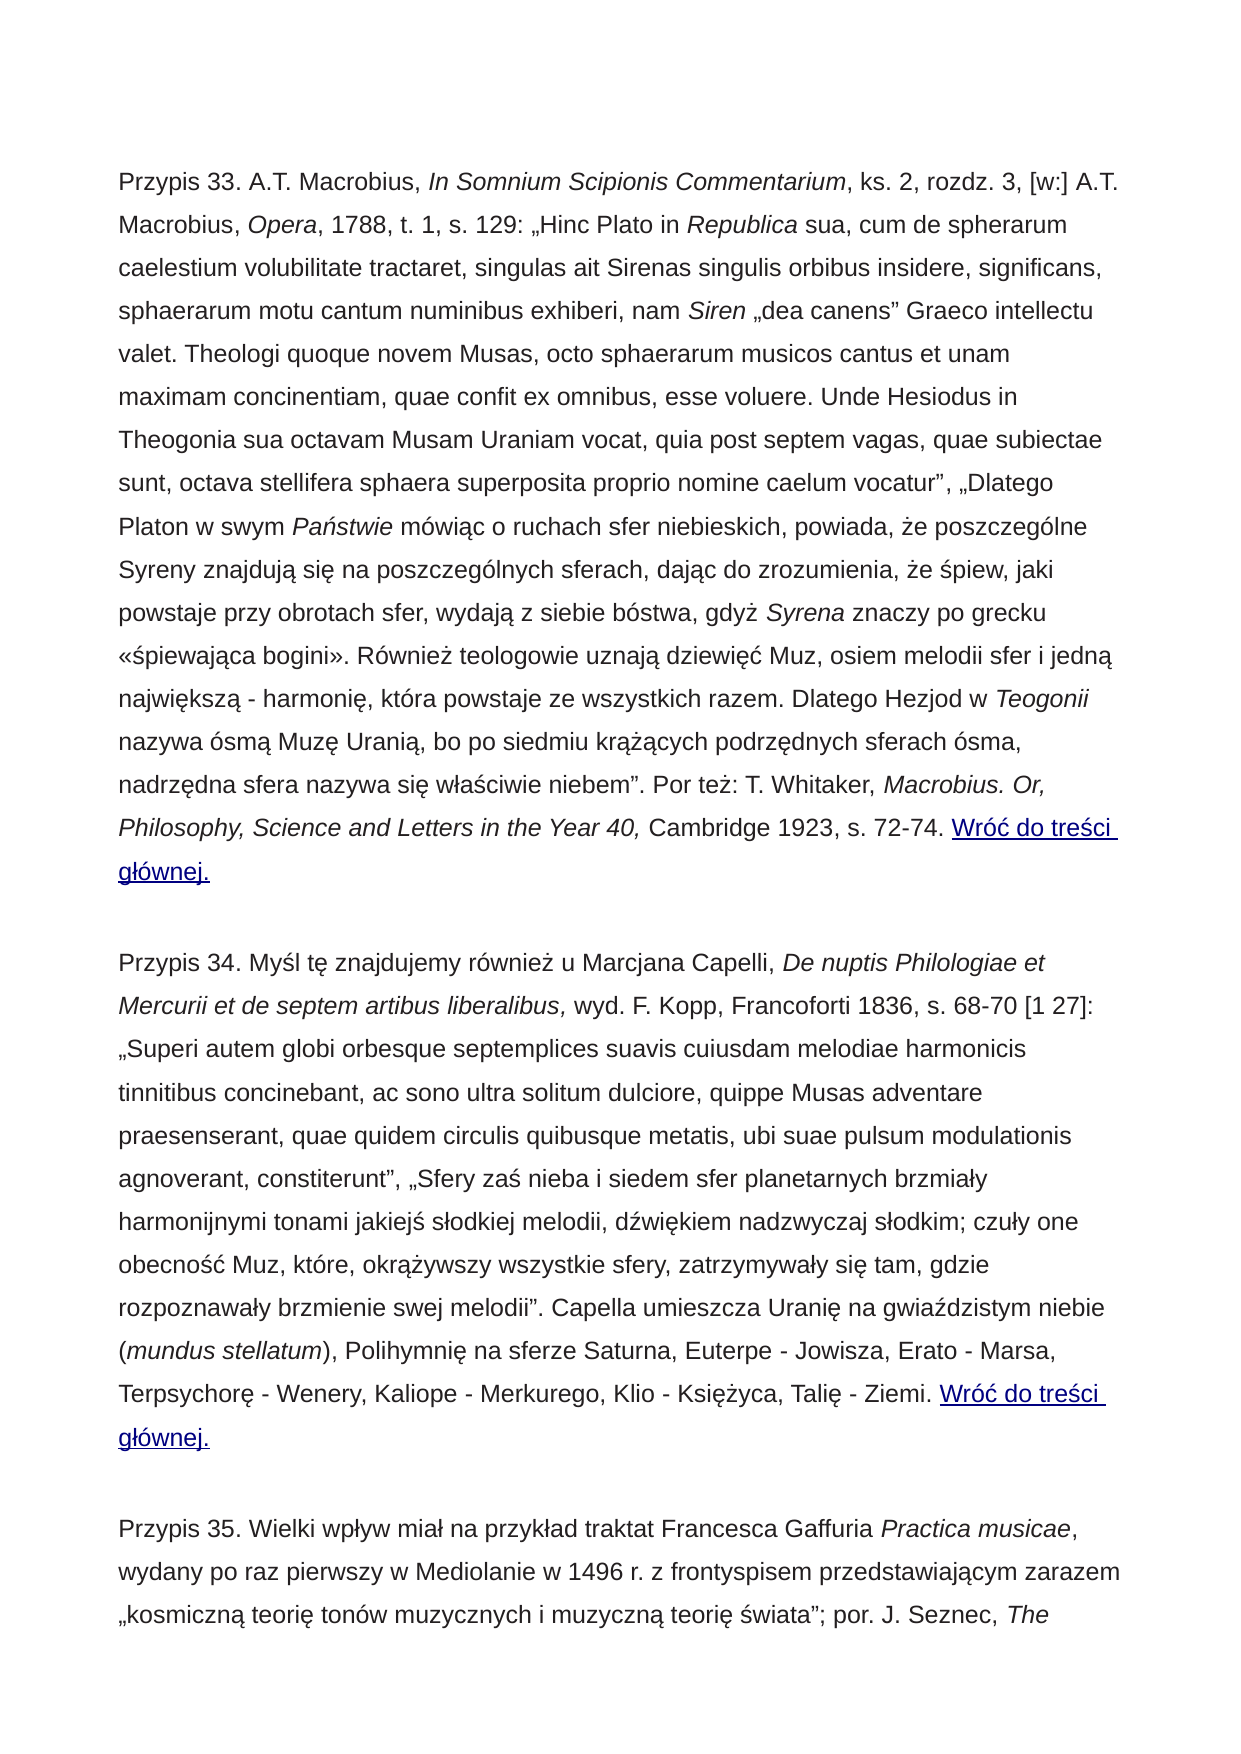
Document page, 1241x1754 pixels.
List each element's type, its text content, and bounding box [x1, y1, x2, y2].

text Przypis 33. A.T. Macrobius, In Somnium Scipionis Commentarium, ks. 2, rozdz. 3, [w:] A.T. Macrobius, Opera, 1788, t. 1, s. 129: „Hinc Plato in Republica sua, cum de spherarum caelestium volubilitate tractaret, singulas ait Sirenas singulis orbibus insidere, significans, sphaerarum motu cantum numinibus exhiberi, nam Siren „dea canens” Graeco intellectu valet. Theologi quoque novem Musas, octo sphaerarum musicos cantus et unam maximam concinentiam, quae confit ex omnibus, esse voluere. Unde Hesiodus in Theogonia sua octavam Musam Uraniam vocat, quia post septem vagas, quae subiectae sunt, octava stellifera sphaera superposita proprio nomine caelum vocatur”, „Dlatego Platon w swym Państwie mówiąc o ruchach sfer niebieskich, powiada, że poszczególne Syreny znajdują się na poszczególnych sferach, dając do zrozumienia, że śpiew, jaki powstaje przy obrotach sfer, wydają z siebie bóstwa, gdyż Syrena znaczy po grecku «śpiewająca bogini». Również teologowie uznają dziewięć Muz, osiem melodii sfer i jedną największą - harmonię, która powstaje ze wszystkich razem. Dlatego Hezjod w Teogonii nazywa ósmą Muzę Uranią, bo po siedmiu krążących podrzędnych sferach ósma, nadrzędna sfera nazywa się właściwie niebem”. Por też: T. Whitaker, Macrobius. Or, Philosophy, Science and Letters in the Year 40, Cambridge 1923, s. 72-74. Wróć do treści głównej. [118, 167, 1122, 885]
text Przypis 35. Wielki wpływ miał na przykład traktat Francesca Gaffuria Practica musicae, wydany po raz pierwszy w Mediolanie w 1496 r. z frontyspisem przedstawiającym zarazem „kosmiczną teorię tonów muzycznych i muzyczną teorię świata”; por. J. Seznec, The [118, 1514, 1122, 1629]
text Przypis 34. Myśl tę znajdujemy również u Marcjana Capelli, De nuptis Philologiae et Mercurii et de septem artibus liberalibus, wyd. F. Kopp, Francoforti 1836, s. 68-70 [1 27]: „Superi autem globi orbesque septemplices suavis cuiusdam melodiae harmonicis tinnitibus concinebant, ac sono ultra solitum dulciore, quippe Musas adventare praesenserant, quae quidem circulis quibusque metatis, ubi suae pulsum modulationis agnoverant, constiterunt”, „Sfery zaś nieba i siedem sfer planetarnych brzmiały harmonijnymi tonami jakiejś słodkiej melodii, dźwiękiem nadzwyczaj słodkim; czuły one obecność Muz, które, okrążywszy wszystkie sfery, zatrzymywały się tam, gdzie rozpoznawały brzmienie swej melodii”. Capella umieszcza Uranię na gwiaździstym niebie (mundus stellatum), Polihymnię na sferze Saturna, Euterpe - Jowisza, Erato - Marsa, Terpsychorę - Wenery, Kaliope - Merkurego, Klio - Księżyca, Talię - Ziemi. Wróć do treści głównej. [118, 948, 1122, 1451]
